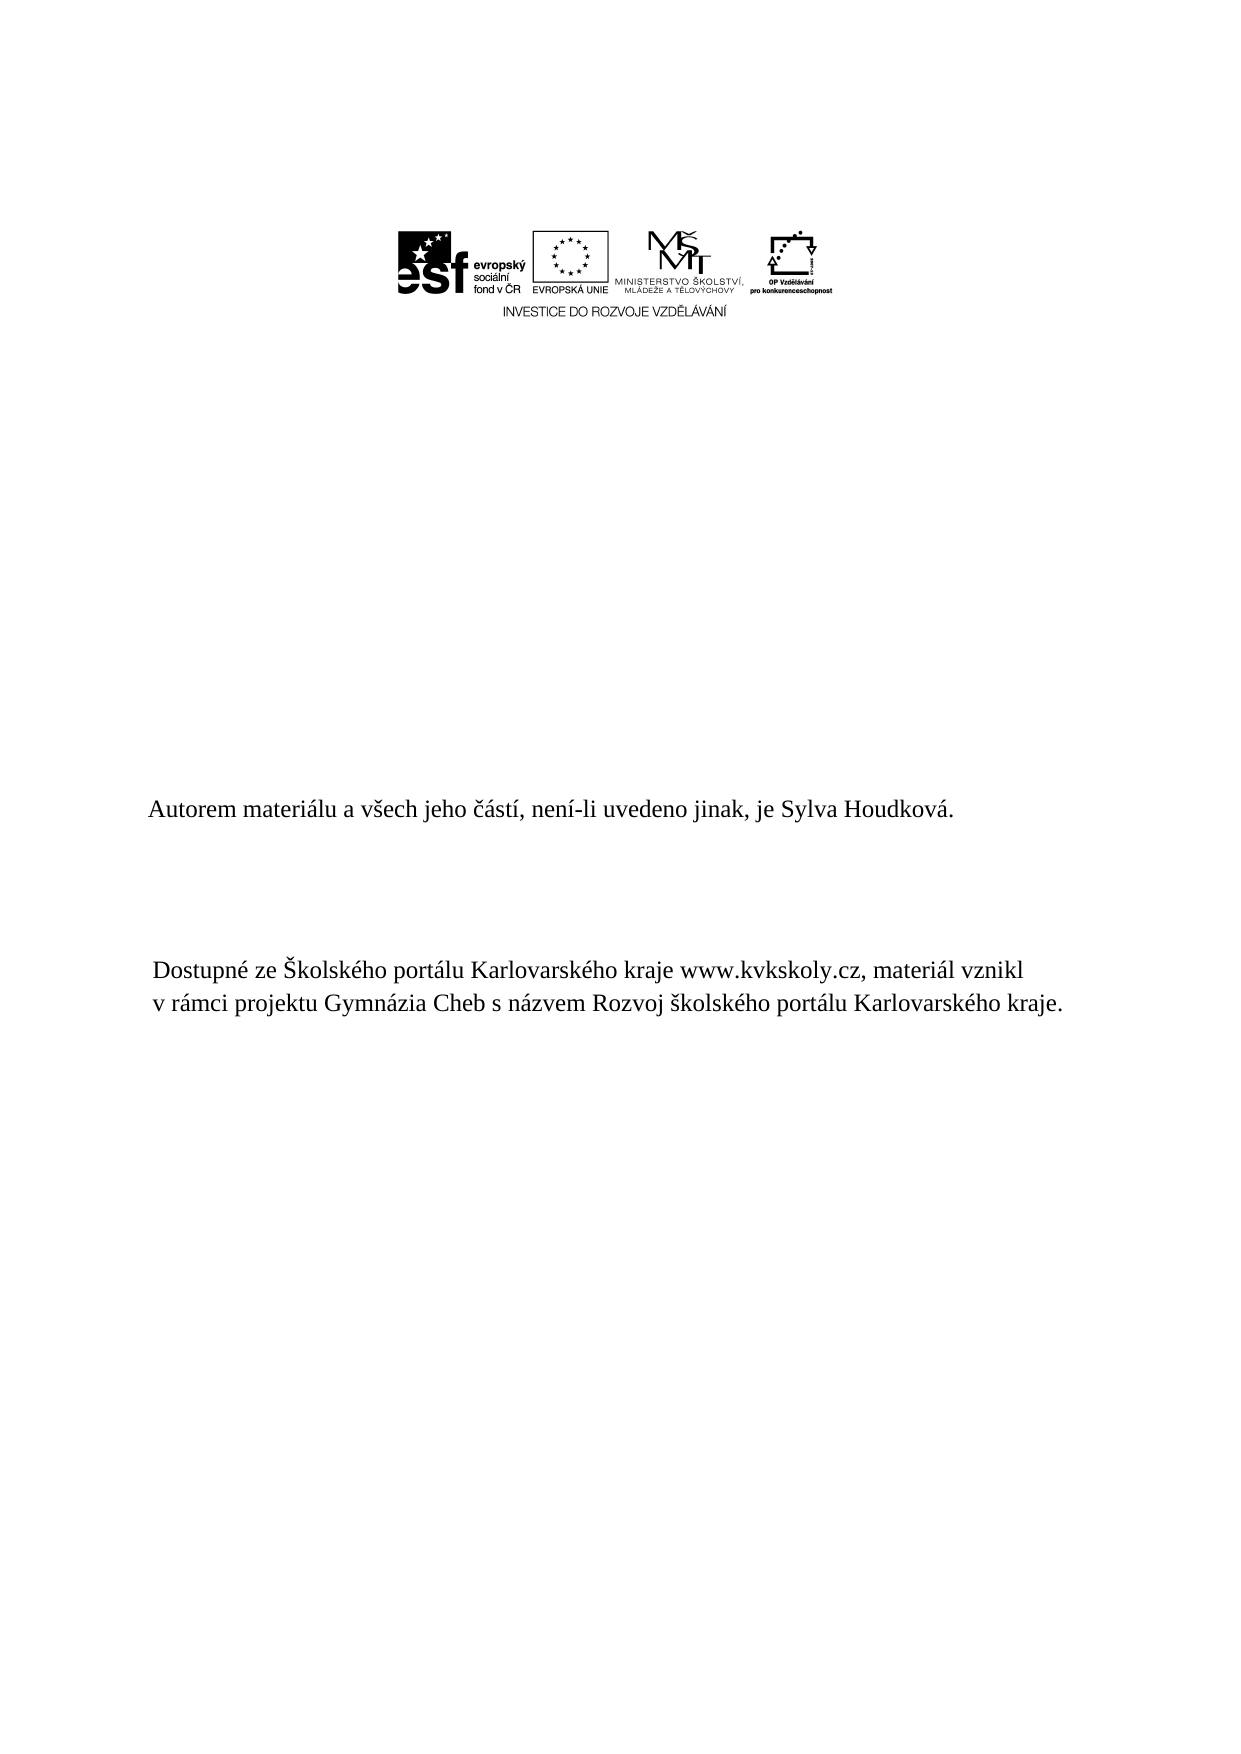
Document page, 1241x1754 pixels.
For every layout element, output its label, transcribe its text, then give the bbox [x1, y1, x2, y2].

picture [375, 212, 862, 332]
text Autorem materiálu a všech jeho částí, není-li uvedeno jinak, je Sylva Houdková. [148, 794, 1093, 823]
text Dostupné ze Školského portálu Karlovarského kraje www.kvkskoly.cz, materiál vznikl v rámci projektu Gymnázia Cheb s názvem Rozvoj školského portálu Karlovarského kraje. [152, 955, 1093, 1017]
